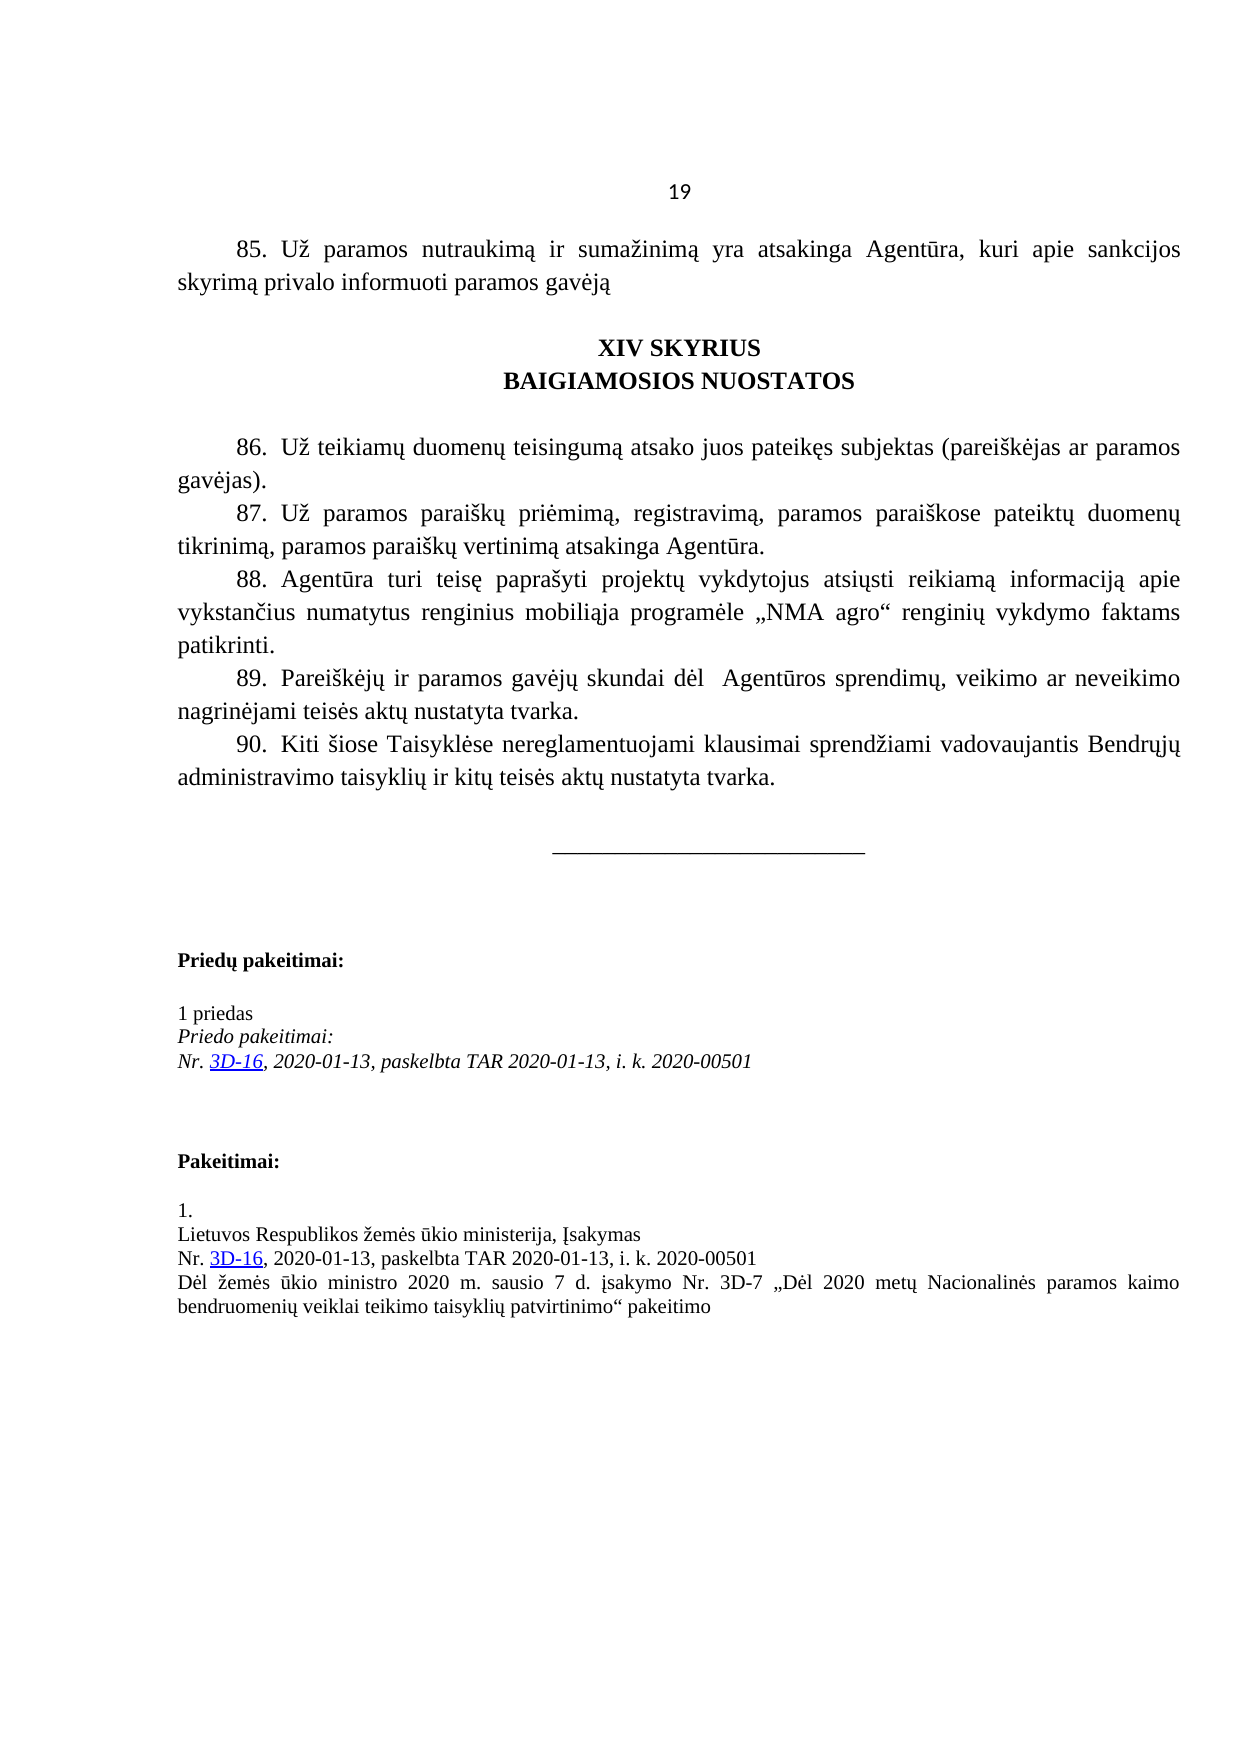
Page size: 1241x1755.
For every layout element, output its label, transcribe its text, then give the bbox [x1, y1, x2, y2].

text 1. [177, 1198, 1181, 1222]
text Priedo pakeitimai: [177, 1024, 1181, 1048]
text BAIGIAMOSIOS NUOSTATOS [177, 366, 1181, 395]
text 87. Už paramos paraiškų priėmimą, registravimą, paramos paraiškose pateiktų duomenų tikrinimą, paramos paraiškų vertinimą atsakinga Agentūra. [177, 498, 1181, 560]
text 85. Už paramos nutraukimą ir sumažinimą yra atsakinga Agentūra, kuri apie sankcijos skyrimą privalo informuoti paramos gavėją [177, 234, 1181, 296]
text Nr. 3D-16, 2020-01-13, paskelbta TAR 2020-01-13, i. k. 2020-00501 [177, 1048, 1181, 1073]
text 89. Pareiškėjų ir paramos gavėjų skundai dėl Agentūros sprendimų, veikimo ar neveikimo nagrinėjami teisės aktų nustatyta tvarka. [177, 663, 1181, 725]
text Priedų pakeitimai: [177, 948, 1181, 972]
text Pakeitimai: [177, 1149, 1181, 1173]
text 86. Už teikiamų duomenų teisingumą atsako juos pateikęs subjektas (pareiškėjas ar paramos gavėjas). [177, 432, 1181, 494]
text 88. Agentūra turi teisę paprašyti projektų vykdytojus atsiųsti reikiamą informaciją apie vykstančius numatytus renginius mobiliąja programėle „NMA agro“ renginių vykdymo faktams patikrinti. [177, 564, 1181, 659]
text Nr. 3D-16, 2020-01-13, paskelbta TAR 2020-01-13, i. k. 2020-00501 [177, 1246, 1181, 1270]
text 1 priedas [177, 1000, 1181, 1024]
text Lietuvos Respublikos žemės ūkio ministerija, Įsakymas [177, 1222, 1181, 1246]
text 90. Kiti šiose Taisyklėse nereglamentuojami klausimai sprendžiami vadovaujantis Bendrųjų administravimo taisyklių ir kitų teisės aktų nustatyta tvarka. [177, 729, 1181, 791]
text XIV SKYRIUS [177, 333, 1181, 362]
text _________________________ [177, 828, 1181, 857]
text Dėl žemės ūkio ministro 2020 m. sausio 7 d. įsakymo Nr. 3D-7 „Dėl 2020 metų Nacionalinės paramos kaimo bendruomenių veiklai teikimo taisyklių patvirtinimo“ pakeitimo [177, 1270, 1181, 1318]
